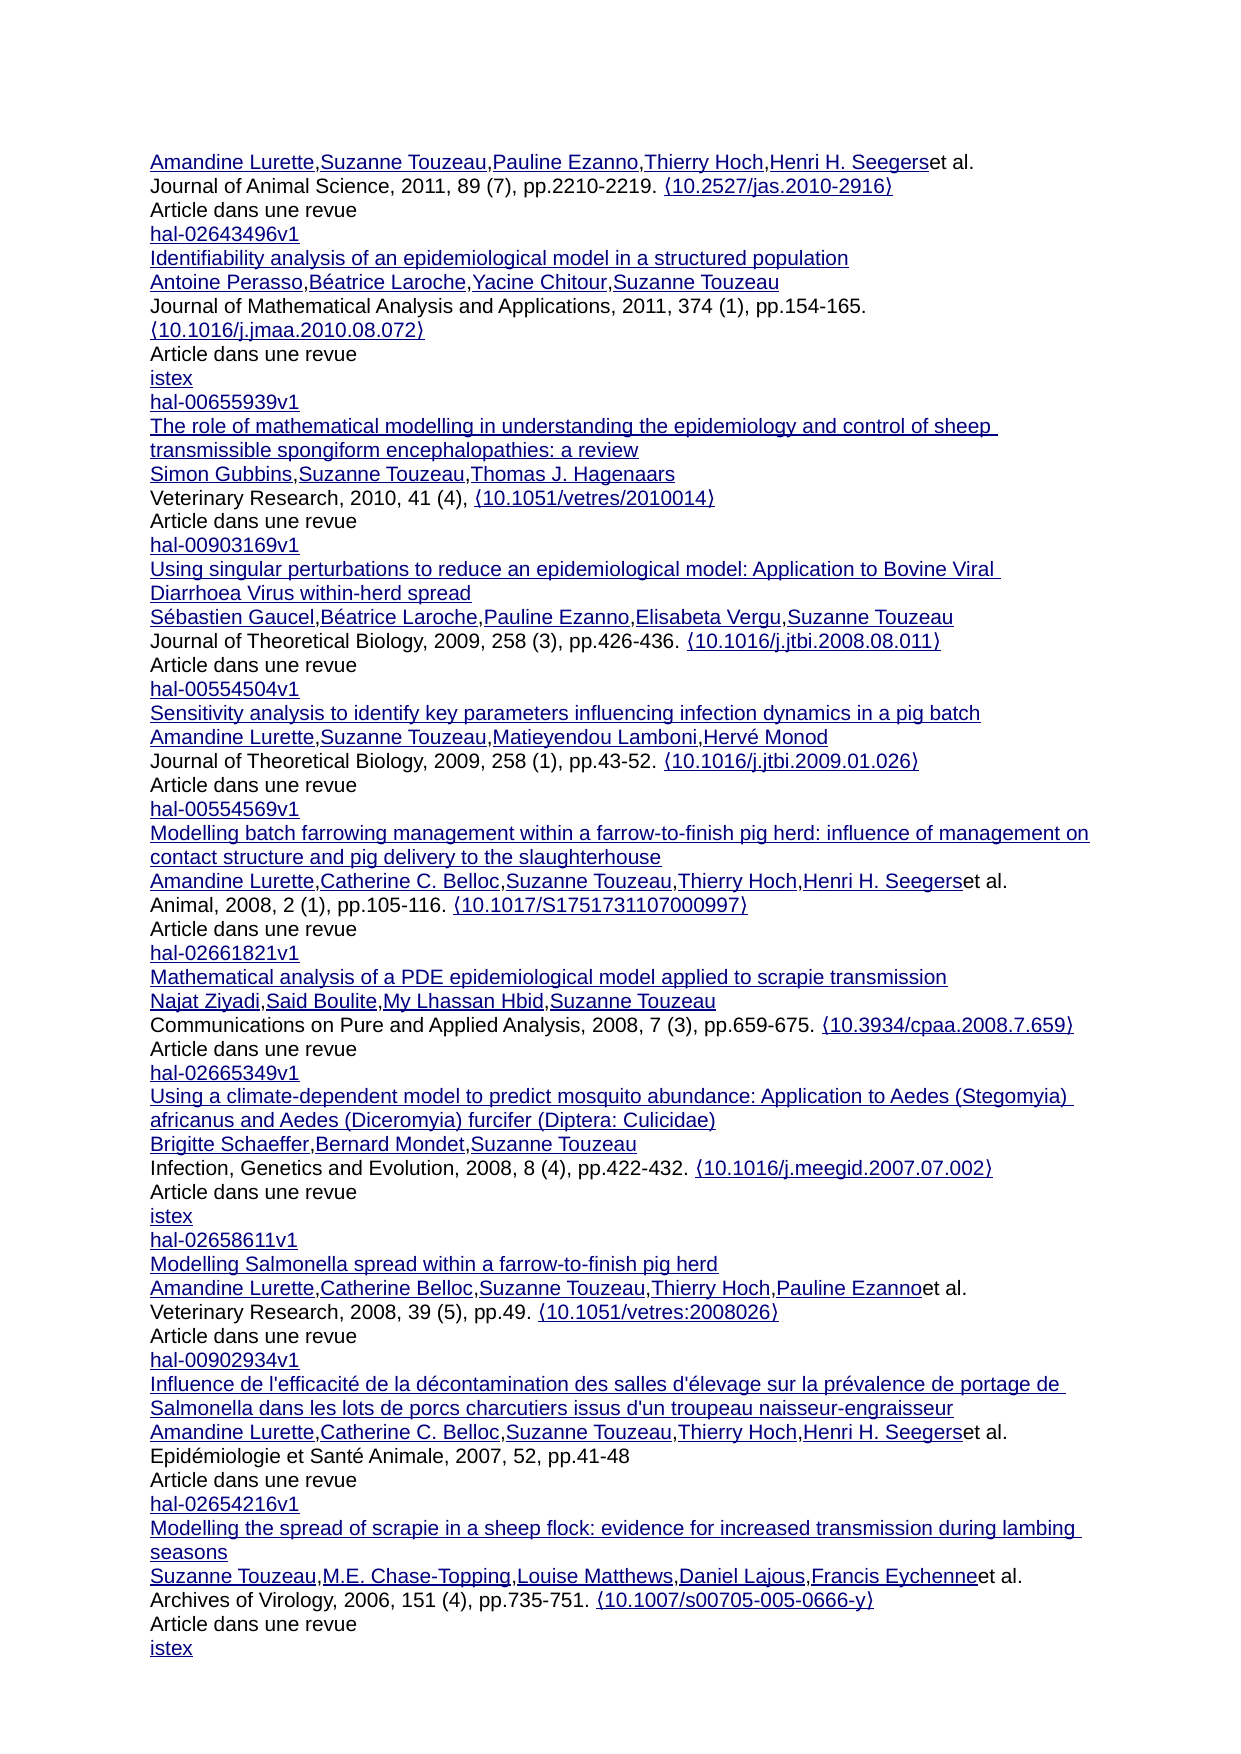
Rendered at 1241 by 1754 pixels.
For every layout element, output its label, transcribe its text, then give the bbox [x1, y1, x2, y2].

table_cell Mathematical analysis of a PDE epidemiological model applied to scrapie transmission Najat Ziyadi,Said Boulite,My Lhassan Hbid,Suzanne Touzeau Communications on Pure and Applied Analysis, 2008, 7 (3), pp.659-675. ⟨10.3934/cpaa.2008.7.659⟩ Article dans une revue hal-02665349v1 [150, 965, 1090, 1084]
table_cell The role of mathematical modelling in understanding the epidemiology and control of sheep transmissible spongiform encephalopathies: a review Simon Gubbins,Suzanne Touzeau,Thomas J. Hagenaars Veterinary Research, 2010, 41 (4), ⟨10.1051/vetres/2010014⟩ Article dans une revue hal-00903169v1 [150, 414, 1090, 557]
table_cell Sensitivity analysis to identify key parameters influencing infection dynamics in a pig batch Amandine Lurette,Suzanne Touzeau,Matieyendou Lamboni,Hervé Monod Journal of Theoretical Biology, 2009, 258 (1), pp.43-52. ⟨10.1016/j.jtbi.2009.01.026⟩ Article dans une revue hal-00554569v1 [150, 701, 1090, 821]
table_cell Using singular perturbations to reduce an epidemiological model: Application to Bovine Viral Diarrhoea Virus within-herd spread Sébastien Gaucel,Béatrice Laroche,Pauline Ezanno,Elisabeta Vergu,Suzanne Touzeau Journal of Theoretical Biology, 2009, 258 (3), pp.426-436. ⟨10.1016/j.jtbi.2008.08.011⟩ Article dans une revue hal-00554504v1 [150, 557, 1090, 701]
table_cell Modelling Salmonella spread within a farrow-to-finish pig herd Amandine Lurette,Catherine Belloc,Suzanne Touzeau,Thierry Hoch,Pauline Ezannoet al. Veterinary Research, 2008, 39 (5), pp.49. ⟨10.1051/vetres:2008026⟩ Article dans une revue hal-00902934v1 [150, 1252, 1090, 1372]
table_cell Using a climate-dependent model to predict mosquito abundance: Application to Aedes (Stegomyia) africanus and Aedes (Diceromyia) furcifer (Diptera: Culicidae) Brigitte Schaeffer,Bernard Mondet,Suzanne Touzeau Infection, Genetics and Evolution, 2008, 8 (4), pp.422-432. ⟨10.1016/j.meegid.2007.07.002⟩ Article dans une revue istex hal-02658611v1 [150, 1084, 1090, 1252]
table_cell Modelling batch farrowing management within a farrow-to-finish pig herd: influence of management on [150, 821, 1090, 842]
table_cell Modelling the spread of scrapie in a sheep flock: evidence for increased transmission during lambing seasons Suzanne Touzeau,M.E. Chase-Topping,Louise Matthews,Daniel Lajous,Francis Eychenneet al. Archives of Virology, 2006, 151 (4), pp.735-751. ⟨10.1007/s00705-005-0666-y⟩ Article dans une revue istex [150, 1516, 1090, 1659]
table_cell Amandine Lurette,Suzanne Touzeau,Pauline Ezanno,Thierry Hoch,Henri H. Seegerset al. Journal of Animal Science, 2011, 89 (7), pp.2210-2219. ⟨10.2527/jas.2010-2916⟩ Article dans une revue hal-02643496v1 [150, 150, 1090, 246]
table_cell Influence de l'efficacité de la décontamination des salles d'élevage sur la prévalence de portage de Salmonella dans les lots de porcs charcutiers issus d'un troupeau naisseur-engraisseur Amandine Lurette,Catherine C. Belloc,Suzanne Touzeau,Thierry Hoch,Henri H. Seegerset al. Epidémiologie et Santé Animale, 2007, 52, pp.41-48 Article dans une revue hal-02654216v1 [150, 1372, 1090, 1516]
table_cell Identifiability analysis of an epidemiological model in a structured population Antoine Perasso,Béatrice Laroche,Yacine Chitour,Suzanne Touzeau Journal of Mathematical Analysis and Applications, 2011, 374 (1), pp.154-165. ⟨10.1016/j.jmaa.2010.08.072⟩ Article dans une revue istex hal-00655939v1 [150, 246, 1090, 413]
table_cell contact structure and pig delivery to the slaughterhouse Amandine Lurette,Catherine C. Belloc,Suzanne Touzeau,Thierry Hoch,Henri H. Seegerset al. Animal, 2008, 2 (1), pp.105-116. ⟨10.1017/S1751731107000997⟩ Article dans une revue hal-02661821v1 [150, 843, 1090, 964]
